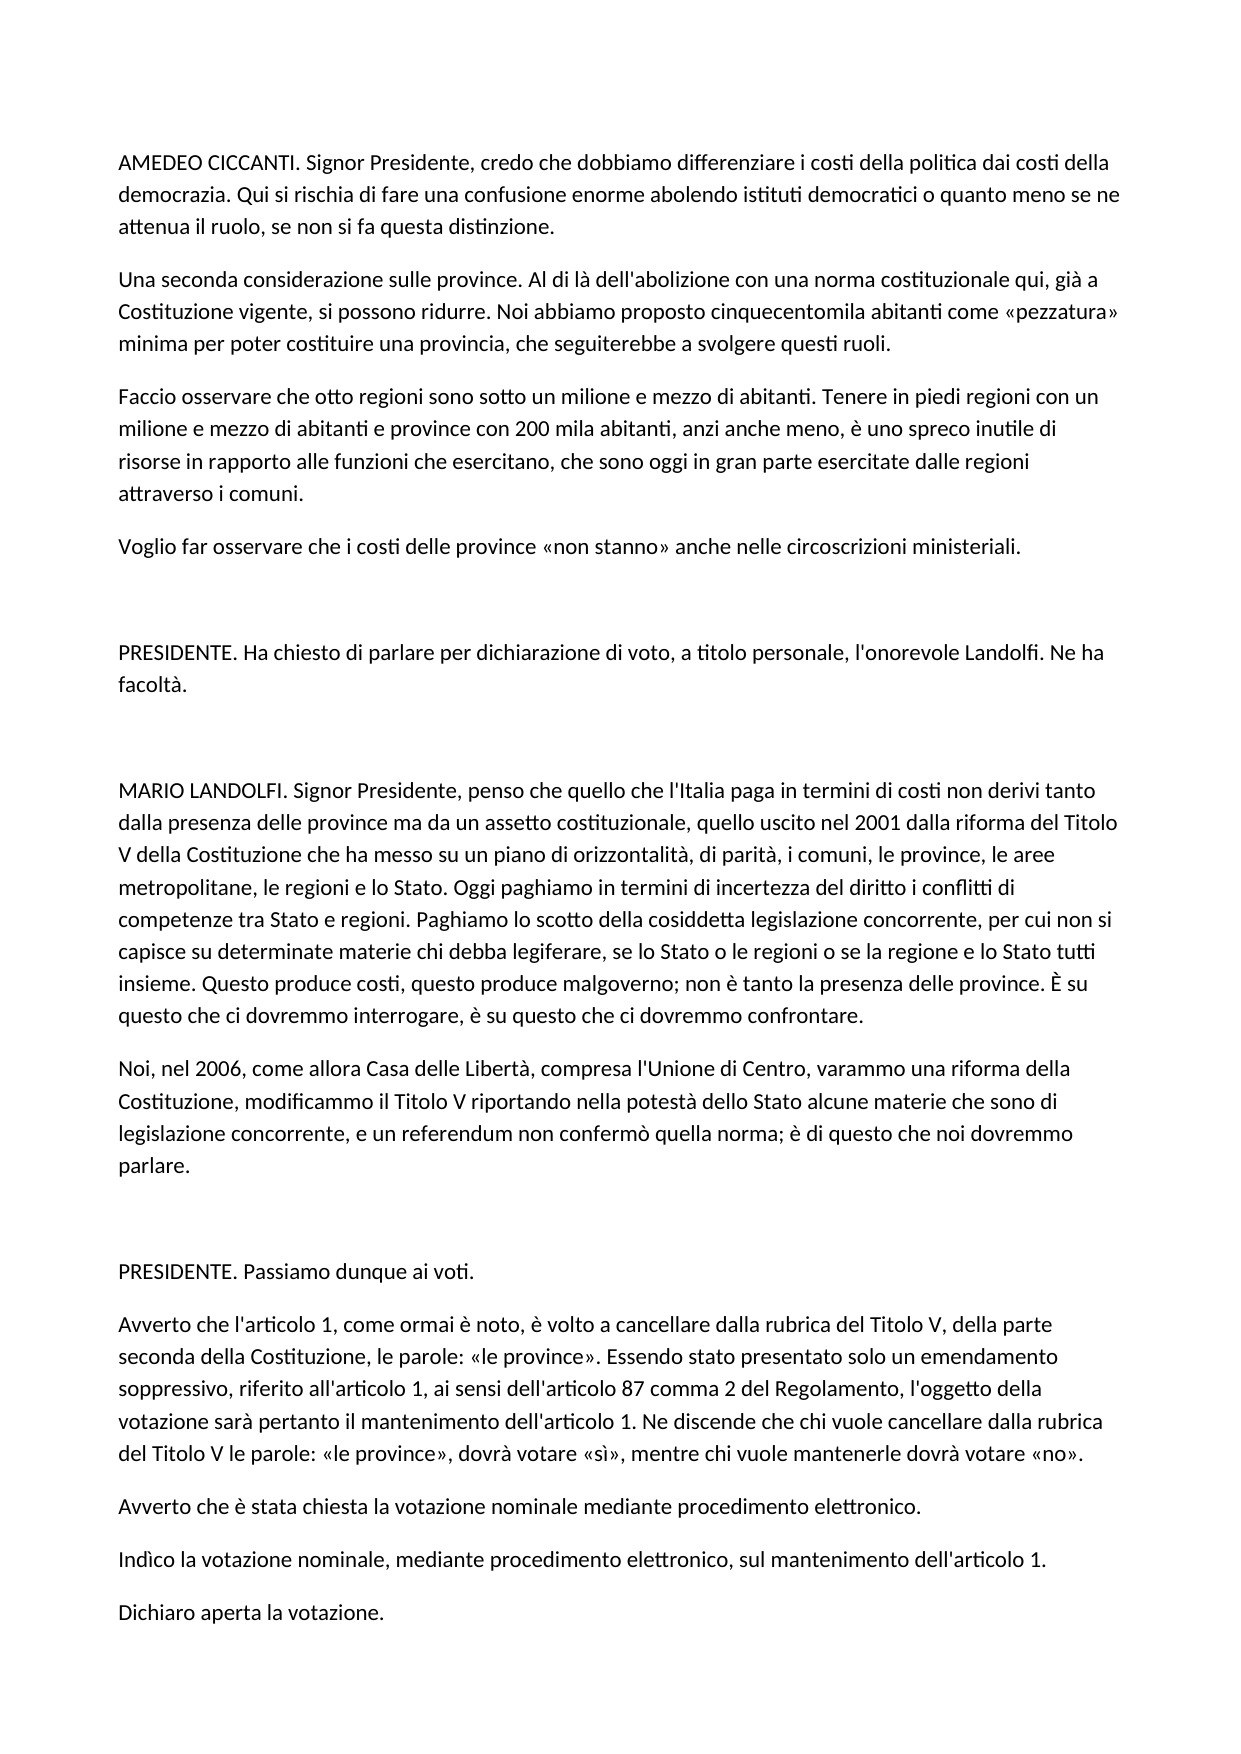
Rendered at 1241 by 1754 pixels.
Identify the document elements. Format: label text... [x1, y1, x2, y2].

text Una seconda considerazione sulle province. Al di là dell'abolizione con una norma costituzionale qui, già a Costituzione vigente, si possono ridurre. Noi abbiamo proposto cinquecentomila abitanti come «pezzatura» minima per poter costituire una provincia, che seguiterebbe a svolgere questi ruoli. [118, 265, 1122, 357]
text Avverto che è stata chiesta la votazione nominale mediante procedimento elettronico. [118, 1492, 1122, 1520]
text Noi, nel 2006, come allora Casa delle Libertà, compresa l'Unione di Centro, varammo una riforma della Costituzione, modificammo il Titolo V riportando nella potestà dello Stato alcune materie che sono di legislazione concorrente, e un referendum non confermò quella norma; è di questo che noi dovremmo parlare. [118, 1054, 1122, 1179]
text Voglio far osservare che i costi delle province «non stanno» anche nelle circoscrizioni ministeriali. [118, 532, 1122, 560]
text MARIO LANDOLFI. Signor Presidente, penso che quello che l'Italia paga in termini di costi non derivi tanto dalla presenza delle province ma da un assetto costituzionale, quello uscito nel 2001 dalla riforma del Titolo V della Costituzione che ha messo su un piano di orizzontalità, di parità, i comuni, le province, le aree metropolitane, le regioni e lo Stato. Oggi paghiamo in termini di incertezza del diritto i conflitti di competenze tra Stato e regioni. Paghiamo lo scotto della cosiddetta legislazione concorrente, per cui non si capisce su determinate materie chi debba legiferare, se lo Stato o le regioni o se la regione e lo Stato tutti insieme. Questo produce costi, questo produce malgoverno; non è tanto la presenza delle province. È su questo che ci dovremmo interrogare, è su questo che ci dovremmo confrontare. [118, 776, 1122, 1029]
text PRESIDENTE. Ha chiesto di parlare per dichiarazione di voto, a titolo personale, l'onorevole Landolfi. Ne ha facoltà. [118, 638, 1122, 698]
text Dichiaro aperta la votazione. [118, 1598, 1122, 1626]
text Indìco la votazione nominale, mediante procedimento elettronico, sul mantenimento dell'articolo 1. [118, 1545, 1122, 1573]
text AMEDEO CICCANTI. Signor Presidente, credo che dobbiamo differenziare i costi della politica dai costi della democrazia. Qui si rischia di fare una confusione enorme abolendo istituti democratici o quanto meno se ne attenua il ruolo, se non si fa questa distinzione. [118, 148, 1122, 240]
text Faccio osservare che otto regioni sono sotto un milione e mezzo di abitanti. Tenere in piedi regioni con un milione e mezzo di abitanti e province con 200 mila abitanti, anzi anche meno, è uno spreco inutile di risorse in rapporto alle funzioni che esercitano, che sono oggi in gran parte esercitate dalle regioni attraverso i comuni. [118, 382, 1122, 507]
text Avverto che l'articolo 1, come ormai è noto, è volto a cancellare dalla rubrica del Titolo V, della parte seconda della Costituzione, le parole: «le province». Essendo stato presentato solo un emendamento soppressivo, riferito all'articolo 1, ai sensi dell'articolo 87 comma 2 del Regolamento, l'oggetto della votazione sarà pertanto il mantenimento dell'articolo 1. Ne discende che chi vuole cancellare dalla rubrica del Titolo V le parole: «le province», dovrà votare «sì», mentre chi vuole mantenerle dovrà votare «no». [118, 1310, 1122, 1467]
text PRESIDENTE. Passiamo dunque ai voti. [118, 1257, 1122, 1285]
